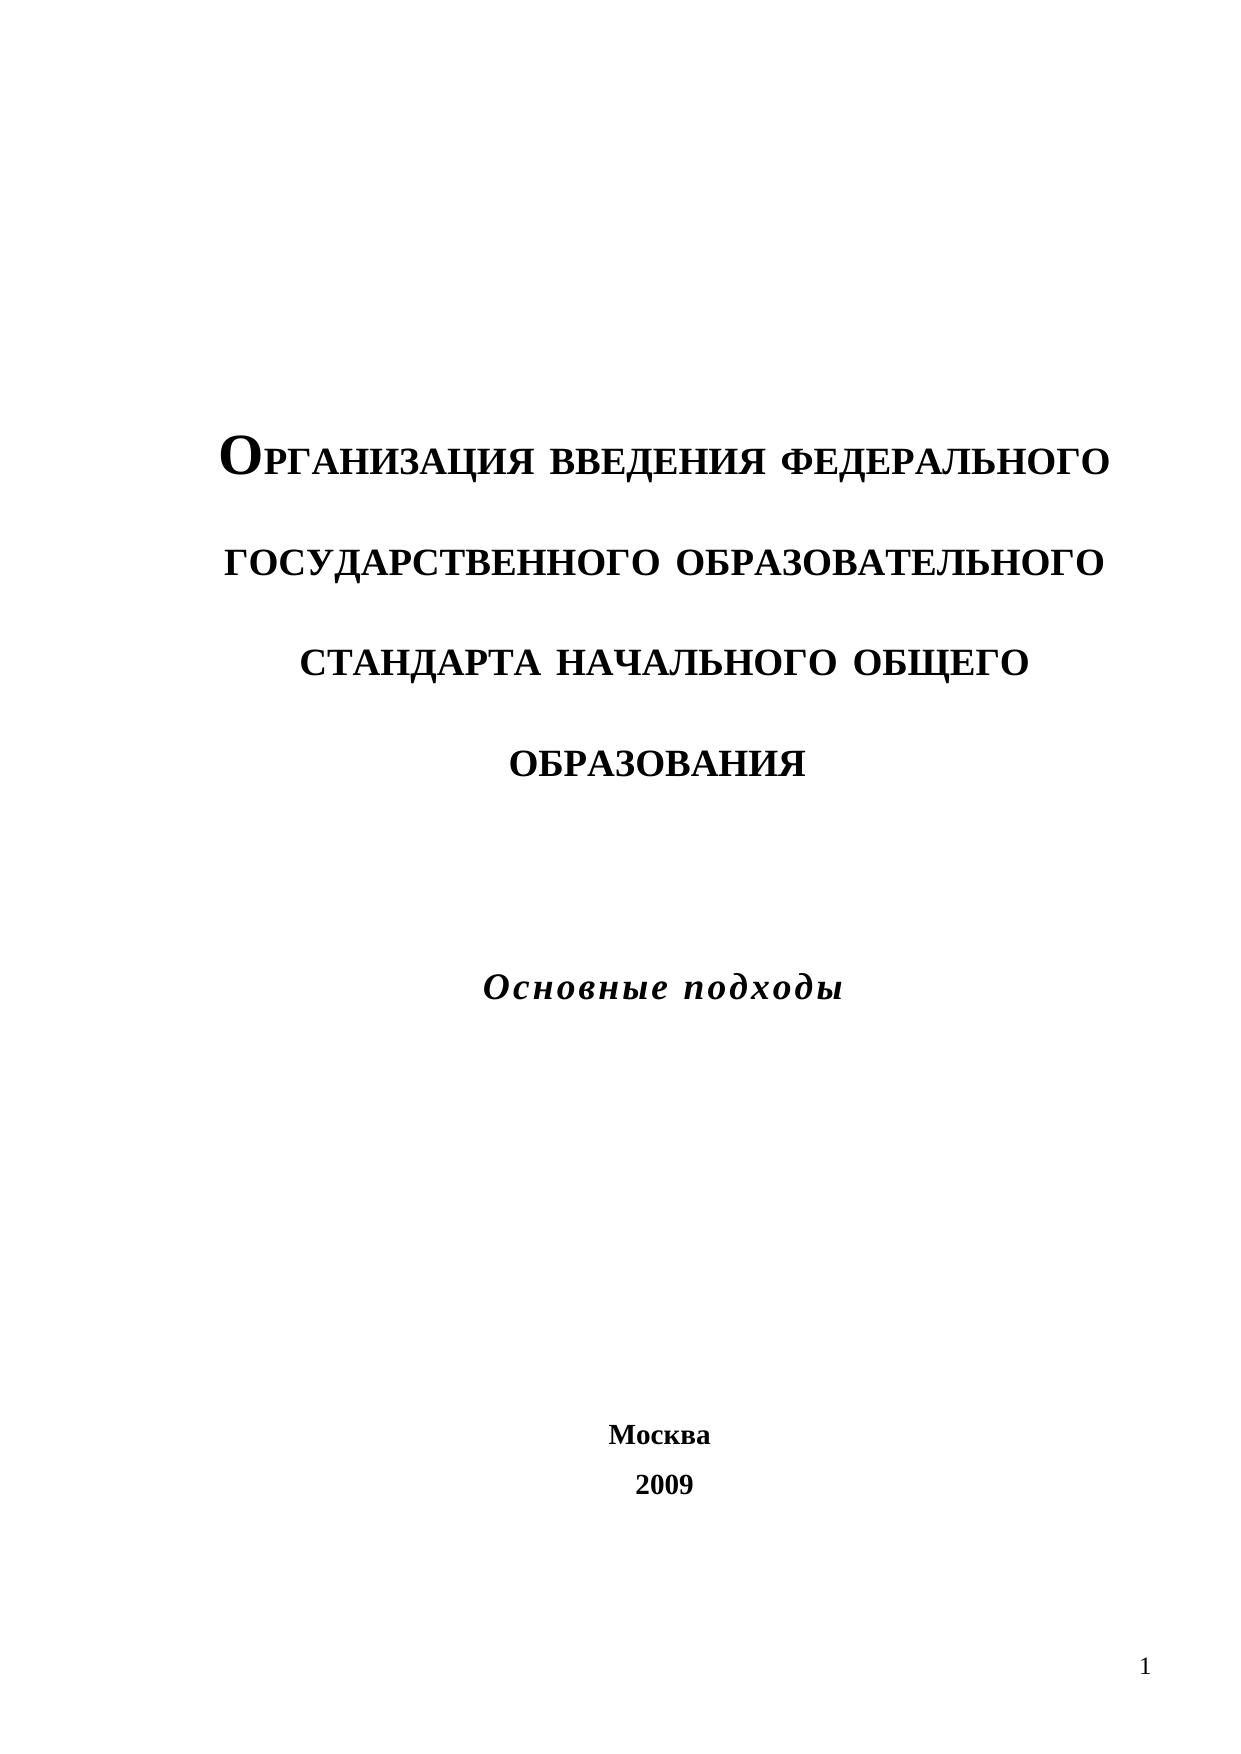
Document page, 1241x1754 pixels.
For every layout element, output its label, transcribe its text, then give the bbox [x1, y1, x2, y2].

text Основные подходы [177, 964, 1152, 1007]
text Организация введения федерального государственного образовательного стандарта начального общего образования [177, 420, 1152, 789]
text 2009 [177, 1467, 1152, 1501]
text Москва [177, 1417, 1152, 1451]
